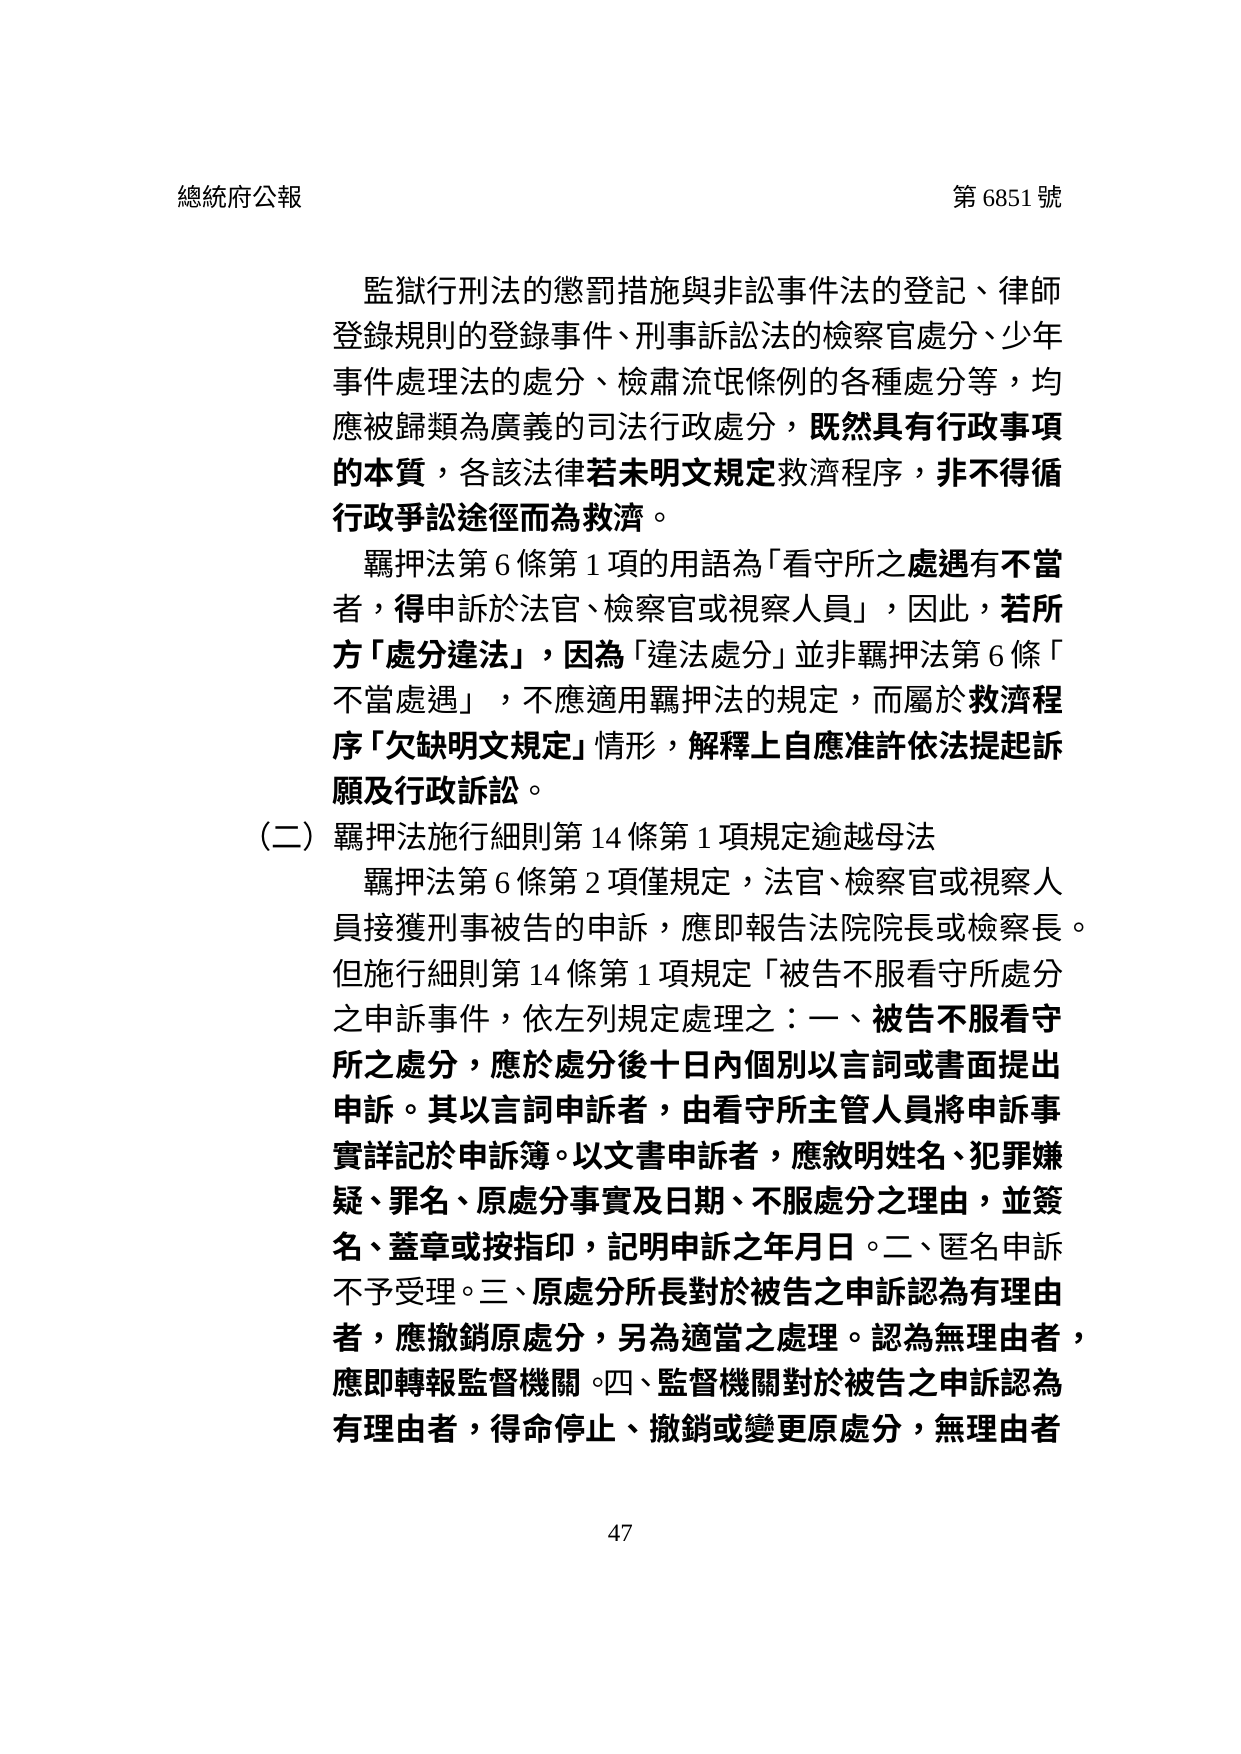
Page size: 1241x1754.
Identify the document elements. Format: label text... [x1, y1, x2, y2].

text （二）羈押法施行細則第14條第1項規定逾越母法 [177, 812, 1063, 858]
text 羈押法第6條第2項僅規定，法官、檢察官或視察人員接獲刑事被告的申訴，應即報告法院院長或檢察長。但施行細則第14條第1項規定「被告不服看守所處分之申訴事件，依左列規定處理之：一、被告不服看守所之處分，應於處分後十日內個別以言詞或書面提出申訴。其以言詞申訴者，由看守所主管人員將申訴事實詳記於申訴簿。以文書申訴者，應敘明姓名、犯罪嫌疑、罪名、原處分事實及日期、不服處分之理由，並簽名、蓋章或按指印，記明申訴之年月日。二、匿名申訴不予受理。三、原處分所長對於被告之申訴認為有理由者，應撤銷原處分，另為適當之處理。認為無理由者，應即轉報監督機關。四、監督機關對於被告之申訴認為有理由者，得命停止、撤銷或變更原處分，無理由者應告知之。五、視察人員接受申訴事件，得為必要之調查，並應將調查結果報告其所屬機關處理。調查時除視察人員認為必要者外，看守所人員不得在場。六、看守所對於申訴之被告，不得歧視或藉故予以懲罰。七、監督機關對於被告申訴事件有最後決定之權。」關於申訴事件的處理，竟包括十日申訴期限、應由看守所人員詳記於申訴簿、由所長決定是否撤銷處分、以及監督機關有最後決定權等，均未經母法羈押法第6條授權而與母法有所牴觸。 [332, 858, 1063, 1449]
text 羈押法第6條第1項的用語為「看守所之處遇有不當者，得申訴於法官、檢察官或視察人員」，因此，若所方「處分違法」，因為「違法處分」並非羈押法第6條「不當處遇」，不應適用羈押法的規定，而屬於救濟程序「欠缺明文規定」情形，解釋上自應准許依法提起訴願及行政訴訟。 [332, 539, 1063, 812]
text 監獄行刑法的懲罰措施與非訟事件法的登記、律師登錄規則的登錄事件、刑事訴訟法的檢察官處分、少年事件處理法的處分、檢肅流氓條例的各種處分等，均應被歸類為廣義的司法行政處分，既然具有行政事項的本質，各該法律若未明文規定救濟程序，非不得循行政爭訟途徑而為救濟。 [332, 266, 1063, 539]
